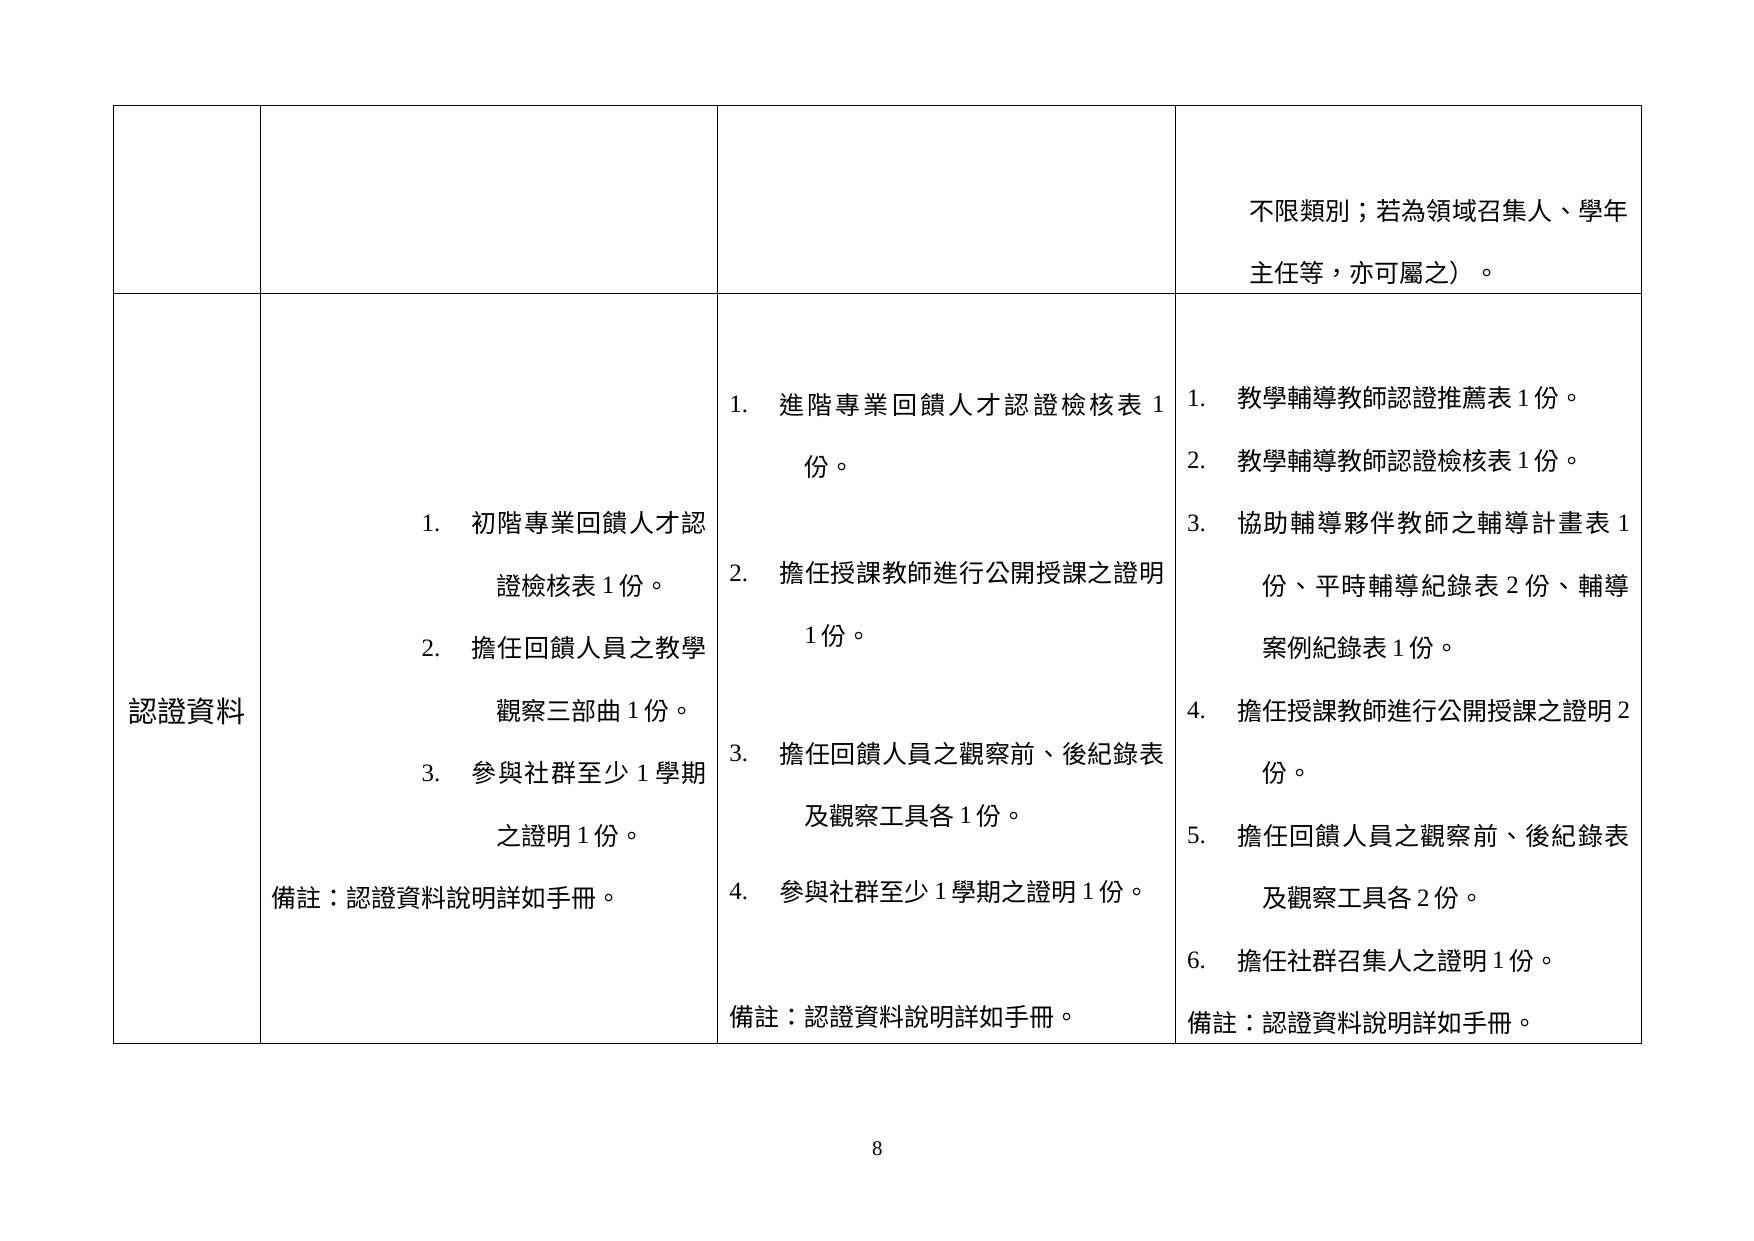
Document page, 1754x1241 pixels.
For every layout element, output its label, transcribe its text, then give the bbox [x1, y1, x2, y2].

table_cell 認證資料 [114, 294, 260, 1043]
table_cell 不限類別；若為領域召集人、學年主任等，亦可屬之）。 [1176, 106, 1641, 293]
table_cell [261, 106, 717, 293]
table_cell 教學輔導教師認證推薦表1份。 教學輔導教師認證檢核表1份。 協助輔導夥伴教師之輔導計畫表1份、平時輔導紀錄表2份、輔導案例紀錄表1份。 擔任授課教師進行公開授課之證明2份。 擔任回饋人員之觀察前、後紀錄表及觀察工具各2份。 擔任社群召集人之證明1份。 備註：認證資料說明詳如手冊。 [1176, 294, 1641, 1043]
table_cell 進階專業回饋人才認證檢核表1份。 擔任授課教師進行公開授課之證明1份。 擔任回饋人員之觀察前、後紀錄表及觀察工具各1份。 參與社群至少1學期之證明1份。 備註：認證資料說明詳如手冊。 [718, 294, 1175, 1043]
table_cell 初階專業回饋人才認證檢核表1份。 擔任回饋人員之教學觀察三部曲1份。 參與社群至少1學期之證明1份。 備註：認證資料說明詳如手冊。 [261, 294, 717, 1043]
table_cell [718, 106, 1175, 293]
table_cell [114, 106, 260, 293]
